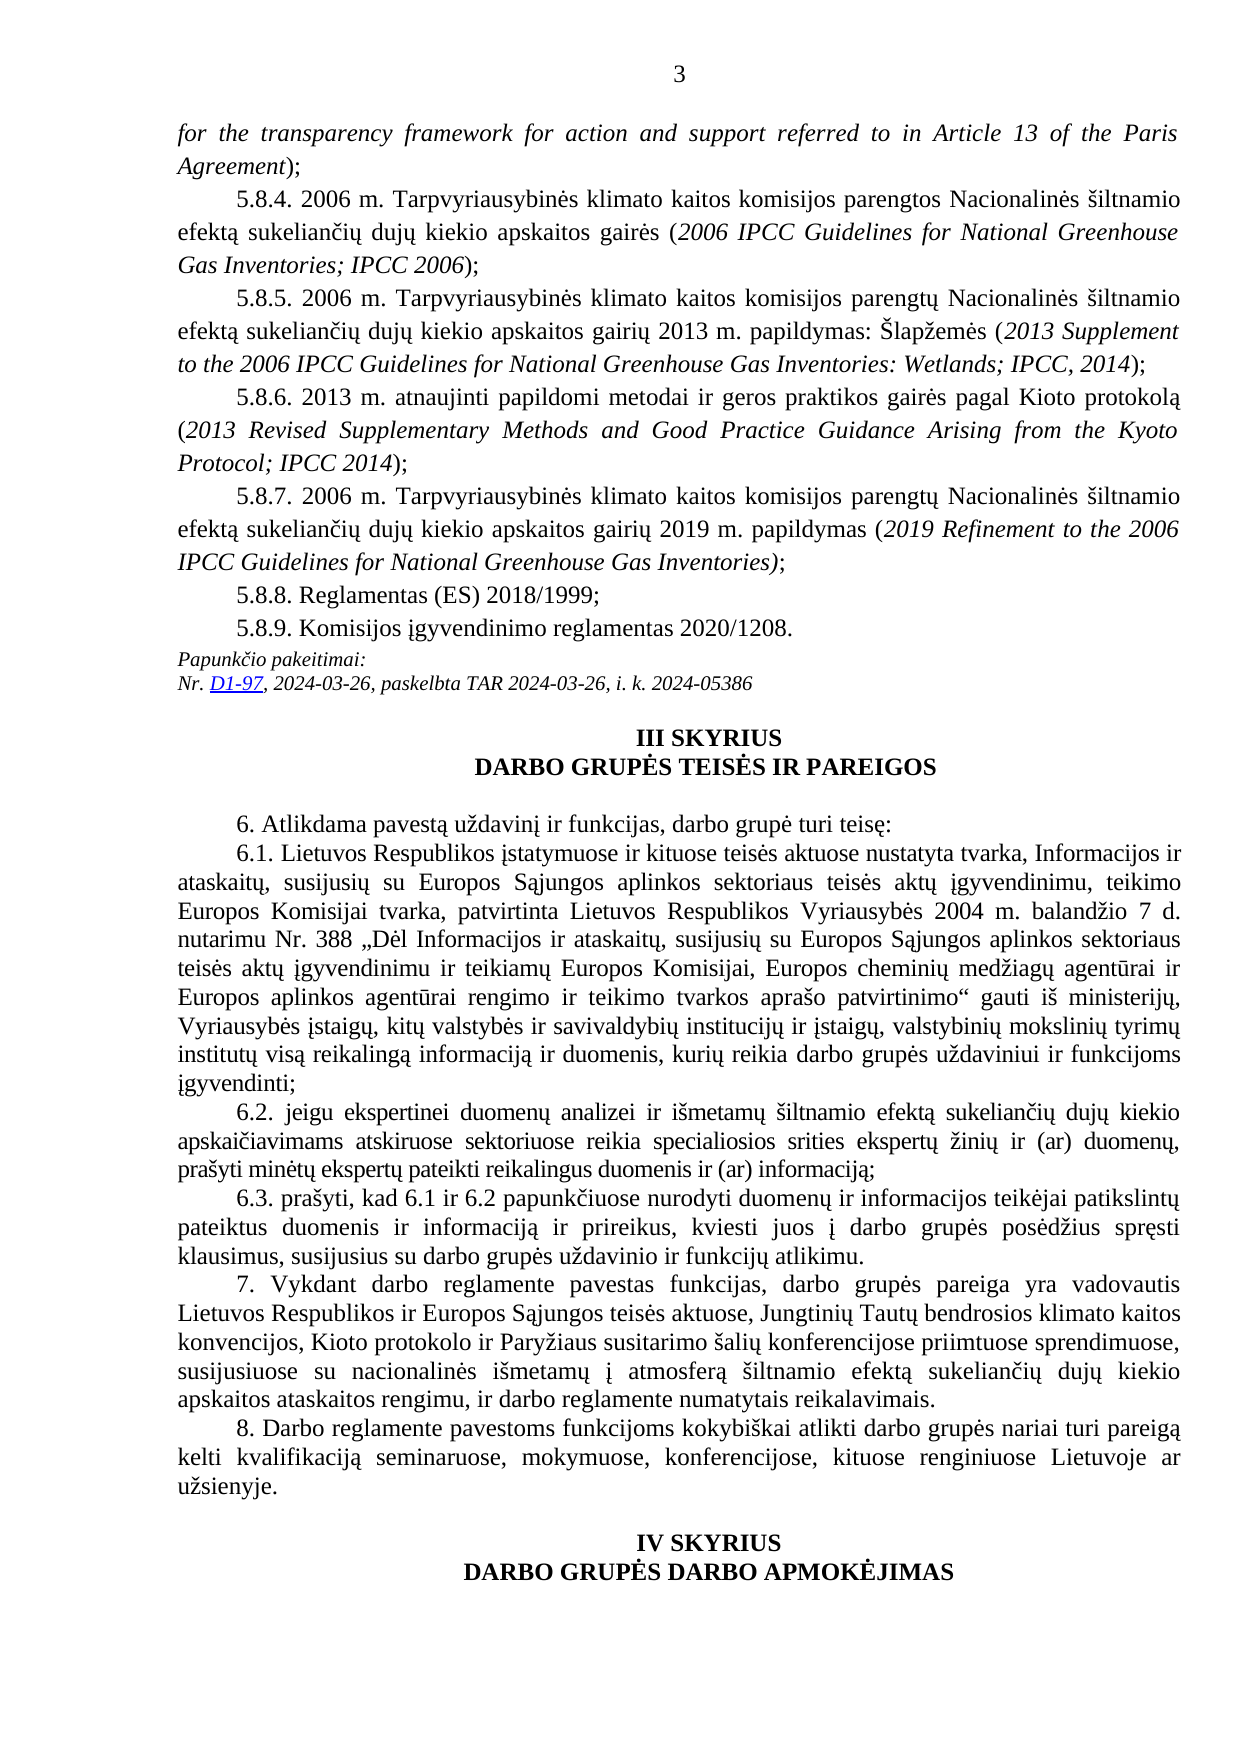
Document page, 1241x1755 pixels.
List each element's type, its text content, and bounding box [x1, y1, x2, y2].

text 6.2. jeigu ekspertinei duomenų analizei ir išmetamų šiltnamio efektą sukeliančių dujų kiekio apskaičiavimams atskiruose sektoriuose reikia specialiosios srities ekspertų žinių ir (ar) duomenų, prašyti minėtų ekspertų pateikti reikalingus duomenis ir (ar) informaciją; [177, 1097, 1181, 1183]
text DARBO GRUPĖS TEISĖS IR PAREIGOS [177, 752, 1181, 781]
text 5.8.4. 2006 m. Tarpvyriausybinės klimato kaitos komisijos parengtos Nacionalinės šiltnamio efektą sukeliančių dujų kiekio apskaitos gairės (2006 IPCC Guidelines for National Greenhouse Gas Inventories; IPCC 2006); [177, 184, 1181, 279]
text 8. Darbo reglamente pavestoms funkcijoms kokybiškai atlikti darbo grupės nariai turi pareigą kelti kvalifikaciją seminaruose, mokymuose, konferencijose, kituose renginiuose Lietuvoje ar užsienyje. [177, 1413, 1181, 1499]
text 5.8.5. 2006 m. Tarpvyriausybinės klimato kaitos komisijos parengtų Nacionalinės šiltnamio efektą sukeliančių dujų kiekio apskaitos gairių 2013 m. papildymas: Šlapžemės (2013 Supplement to the 2006 IPCC Guidelines for National Greenhouse Gas Inventories: Wetlands; IPCC, 2014); [177, 283, 1181, 378]
text III SKYRIUS [177, 723, 1181, 752]
text 6.1. Lietuvos Respublikos įstatymuose ir kituose teisės aktuose nustatyta tvarka, Informacijos ir ataskaitų, susijusių su Europos Sąjungos aplinkos sektoriaus teisės aktų įgyvendinimu, teikimo Europos Komisijai tvarka, patvirtinta Lietuvos Respublikos Vyriausybės 2004 m. balandžio 7 d. nutarimu Nr. 388 „Dėl Informacijos ir ataskaitų, susijusių su Europos Sąjungos aplinkos sektoriaus teisės aktų įgyvendinimu ir teikiamų Europos Komisijai, Europos cheminių medžiagų agentūrai ir Europos aplinkos agentūrai rengimo ir teikimo tvarkos aprašo patvirtinimo“ gauti iš ministerijų, Vyriausybės įstaigų, kitų valstybės ir savivaldybių institucijų ir įstaigų, valstybinių mokslinių tyrimų institutų visą reikalingą informaciją ir duomenis, kurių reikia darbo grupės uždaviniui ir funkcijoms įgyvendinti; [177, 838, 1181, 1097]
text IV SKYRIUS [177, 1528, 1181, 1557]
text DARBO GRUPĖS DARBO APMOKĖJIMAS [177, 1557, 1181, 1586]
text 6. Atlikdama pavestą uždavinį ir funkcijas, darbo grupė turi teisę: [177, 809, 1181, 838]
text Papunkčio pakeitimai: [177, 646, 1181, 671]
text 5.8.9. Komisijos įgyvendinimo reglamentas 2020/1208. [177, 613, 1181, 642]
text 7. Vykdant darbo reglamente pavestas funkcijas, darbo grupės pareiga yra vadovautis Lietuvos Respublikos ir Europos Sąjungos teisės aktuose, Jungtinių Tautų bendrosios klimato kaitos konvencijos, Kioto protokolo ir Paryžiaus susitarimo šalių konferencijose priimtuose sprendimuose, susijusiuose su nacionalinės išmetamų į atmosferą šiltnamio efektą sukeliančių dujų kiekio apskaitos ataskaitos rengimu, ir darbo reglamente numatytais reikalavimais. [177, 1269, 1181, 1413]
text Nr. D1-97, 2024-03-26, paskelbta TAR 2024-03-26, i. k. 2024-05386 [177, 671, 1181, 694]
text 5.8.7. 2006 m. Tarpvyriausybinės klimato kaitos komisijos parengtų Nacionalinės šiltnamio efektą sukeliančių dujų kiekio apskaitos gairių 2019 m. papildymas (2019 Refinement to the 2006 IPCC Guidelines for National Greenhouse Gas Inventories); [177, 481, 1181, 576]
text for the transparency framework for action and support referred to in Article 13 of the Paris Agreement); [177, 118, 1181, 180]
text 5.8.8. Reglamentas (ES) 2018/1999; [177, 580, 1181, 609]
text 5.8.6. 2013 m. atnaujinti papildomi metodai ir geros praktikos gairės pagal Kioto protokolą (2013 Revised Supplementary Methods and Good Practice Guidance Arising from the Kyoto Protocol; IPCC 2014); [177, 382, 1181, 477]
text 6.3. prašyti, kad 6.1 ir 6.2 papunkčiuose nurodyti duomenų ir informacijos teikėjai patikslintų pateiktus duomenis ir informaciją ir prireikus, kviesti juos į darbo grupės posėdžius spręsti klausimus, susijusius su darbo grupės uždavinio ir funkcijų atlikimu. [177, 1183, 1181, 1269]
